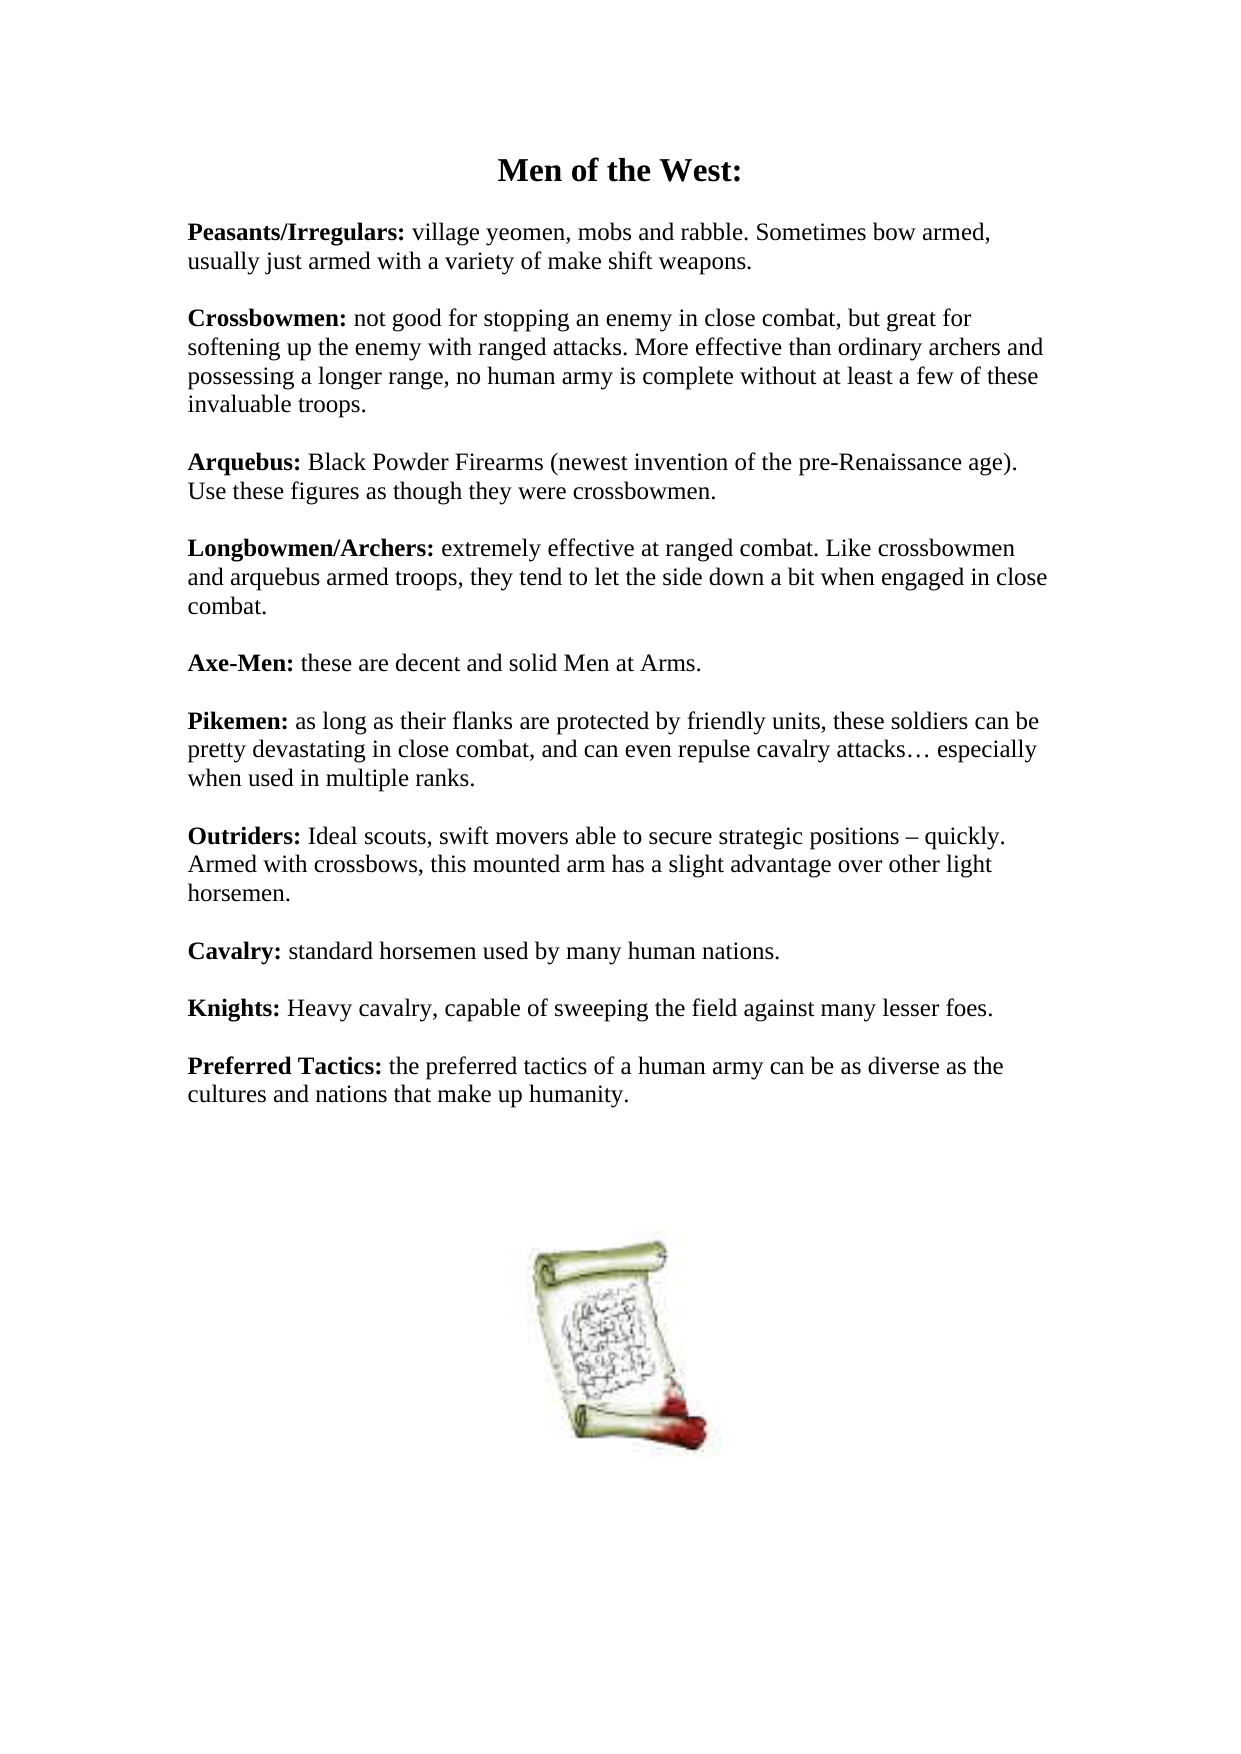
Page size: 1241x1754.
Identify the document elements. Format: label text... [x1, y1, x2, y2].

text Outriders: Ideal scouts, swift movers able to secure strategic positions – quickly. Armed with crossbows, this mounted arm has a slight advantage over other light horsemen. [187, 821, 1053, 907]
text Pikemen: as long as their flanks are protected by friendly units, these soldiers can be pretty devastating in close combat, and can even repulse cavalry attacks… especially when used in multiple ranks. [187, 706, 1053, 792]
text Peasants/Irregulars: village yeomen, mobs and rabble. Sometimes bow armed, usually just armed with a variety of make shift weapons. [187, 217, 1053, 274]
text Longbowmen/Archers: extremely effective at ranged combat. Like crossbowmen and arquebus armed troops, they tend to let the side down a bit when engaged in close combat. [187, 533, 1053, 619]
text Knights: Heavy cavalry, capable of sweeping the field against many lesser foes. [187, 993, 1053, 1022]
text Men of the West: [187, 150, 1053, 188]
picture [509, 1231, 731, 1467]
text Axe-Men: these are decent and solid Men at Arms. [187, 648, 1053, 677]
text Arquebus: Black Powder Firearms (newest invention of the pre-Renaissance age). Use these figures as though they were crossbowmen. [187, 447, 1053, 504]
text Cavalry: standard horsemen used by many human nations. [187, 936, 1053, 964]
text Crossbowmen: not good for stopping an enemy in close combat, but great for softening up the enemy with ranged attacks. More effective than ordinary archers and possessing a longer range, no human army is complete without at least a few of these invaluable troops. [187, 303, 1053, 418]
text Preferred Tactics: the preferred tactics of a human army can be as diverse as the cultures and nations that make up humanity. [187, 1051, 1053, 1108]
